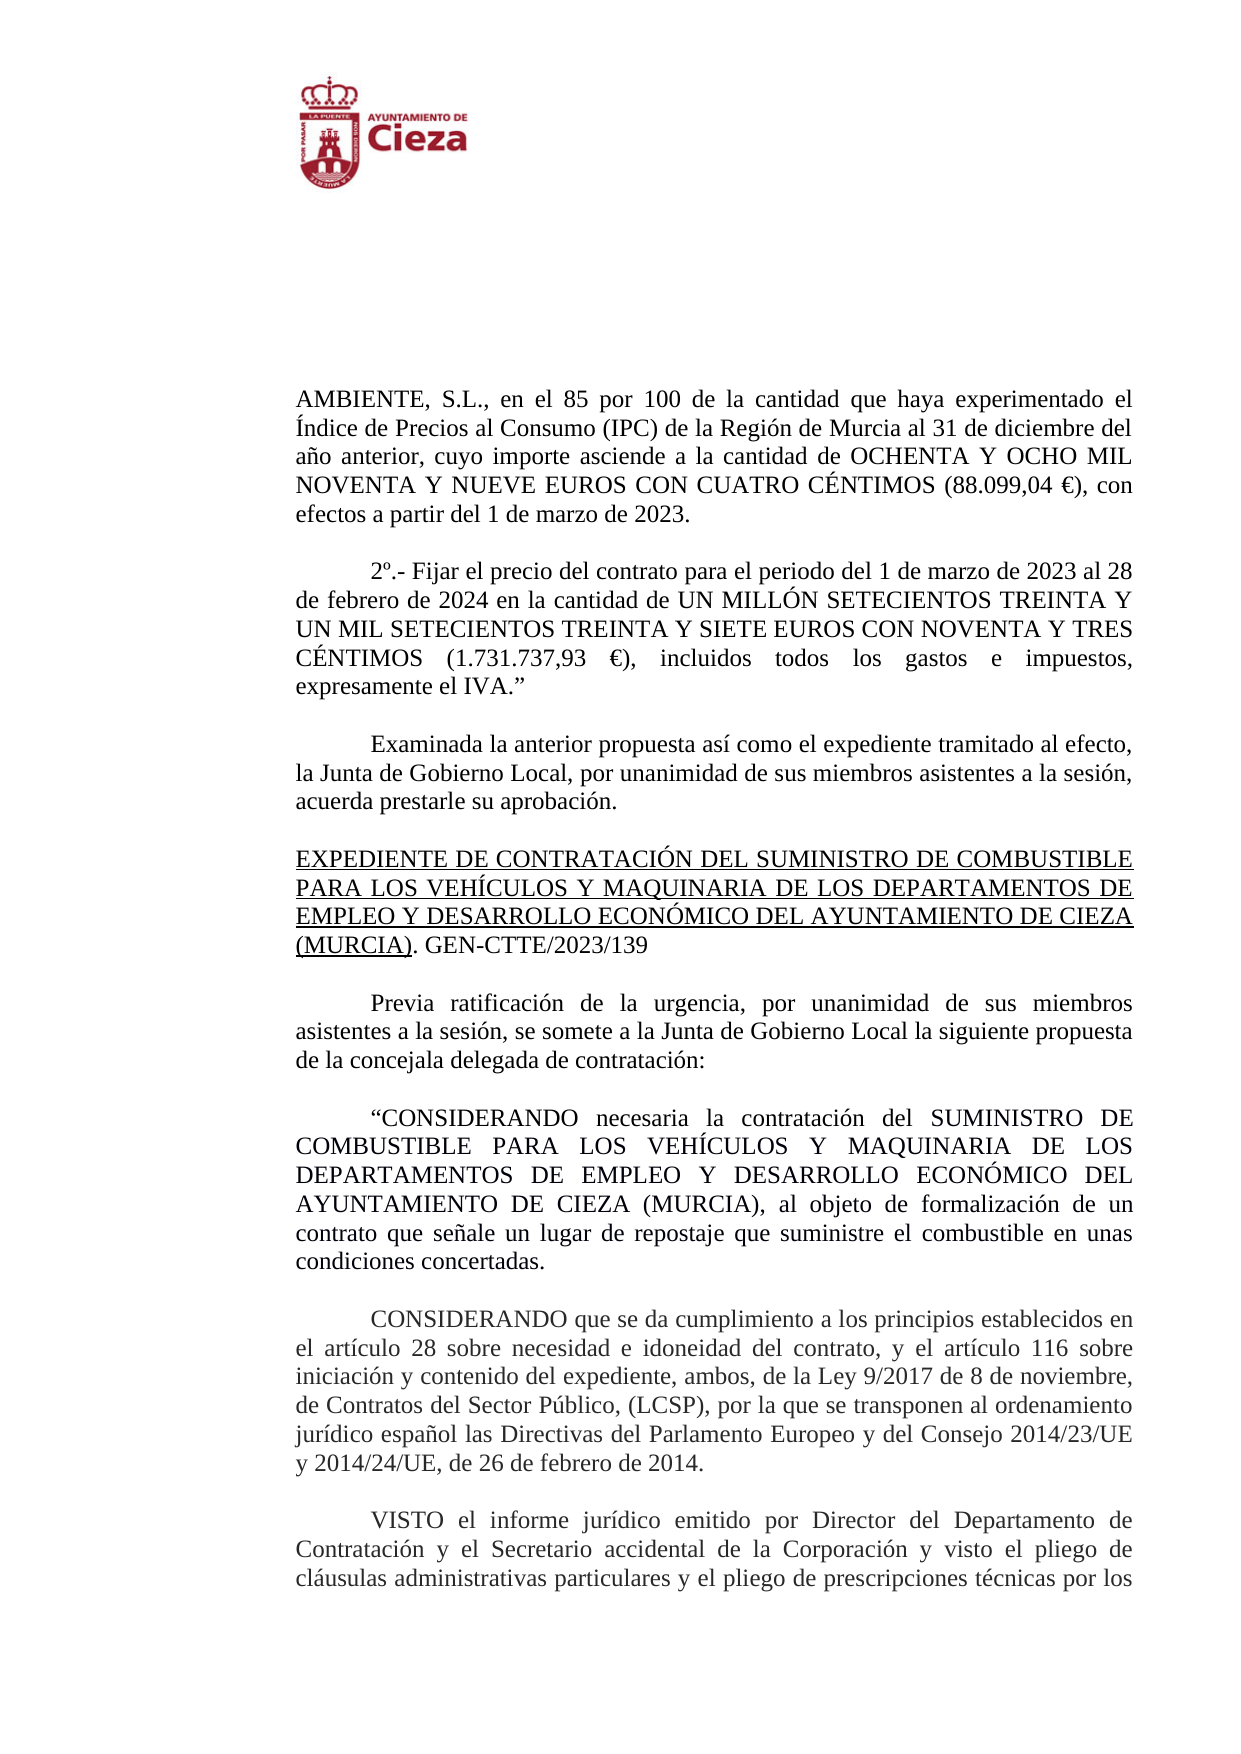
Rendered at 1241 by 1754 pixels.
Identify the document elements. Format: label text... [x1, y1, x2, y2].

text Examinada la anterior propuesta así como el expediente tramitado al efecto, la Junta de Gobierno Local, por unanimidad de sus miembros asistentes a la sesión, acuerda prestarle su aprobación. [295, 729, 1134, 815]
text PARA LOS VEHÍCULOS Y MAQUINARIA DE LOS DEPARTAMENTOS DE [295, 870, 1134, 898]
picture [296, 71, 471, 194]
text VISTO el informe jurídico emitido por Director del Departamento de Contratación y el Secretario accidental de la Corporación y visto el pliego de cláusulas administrativas particulares y el pliego de prescripciones técnicas por los [295, 1505, 1134, 1591]
text “CONSIDERANDO necesaria la contratación del SUMINISTRO DE COMBUSTIBLE PARA LOS VEHÍCULOS Y MAQUINARIA DE LOS DEPARTAMENTOS DE EMPLEO Y DESARROLLO ECONÓMICO DEL AYUNTAMIENTO DE CIEZA (MURCIA), al objeto de formalización de un contrato que señale un lugar de repostaje que suministre el combustible en unas condiciones concertadas. [295, 1103, 1134, 1275]
text (MURCIA). GEN-CTTE/2023/139 [295, 927, 1134, 959]
text 2º.- Fijar el precio del contrato para el periodo del 1 de marzo de 2023 al 28 de febrero de 2024 en la cantidad de UN MILLÓN SETECIENTOS TREINTA Y UN MIL SETECIENTOS TREINTA Y SIETE EUROS CON NOVENTA Y TRES CÉNTIMOS (1.731.737,93 €), incluidos todos los gastos e impuestos, expresamente el IVA.” [295, 556, 1134, 700]
text EMPLEO Y DESARROLLO ECONÓMICO DEL AYUNTAMIENTO DE CIEZA [295, 899, 1134, 926]
text AMBIENTE, S.L., en el 85 por 100 de la cantidad que haya experimentado el Índice de Precios al Consumo (IPC) de la Región de Murcia al 31 de diciembre del año anterior, cuyo importe asciende a la cantidad de OCHENTA Y OCHO MIL NOVENTA Y NUEVE EUROS CON CUATRO CÉNTIMOS (88.099,04 €), con efectos a partir del 1 de marzo de 2023. [295, 384, 1134, 528]
text CONSIDERANDO que se da cumplimiento a los principios establecidos en el artículo 28 sobre necesidad e idoneidad del contrato, y el artículo 116 sobre iniciación y contenido del expediente, ambos, de la Ley 9/2017 de 8 de noviembre, de Contratos del Sector Público, (LCSP), por la que se transponen al ordenamiento jurídico español las Directivas del Parlamento Europeo y del Consejo 2014/23/UE y 2014/24/UE, de 26 de febrero de 2014. [295, 1304, 1134, 1476]
text EXPEDIENTE DE CONTRATACIÓN DEL SUMINISTRO DE COMBUSTIBLE [295, 844, 1134, 869]
text Previa ratificación de la urgencia, por unanimidad de sus miembros asistentes a la sesión, se somete a la Junta de Gobierno Local la siguiente propuesta de la concejala delegada de contratación: [295, 988, 1134, 1074]
